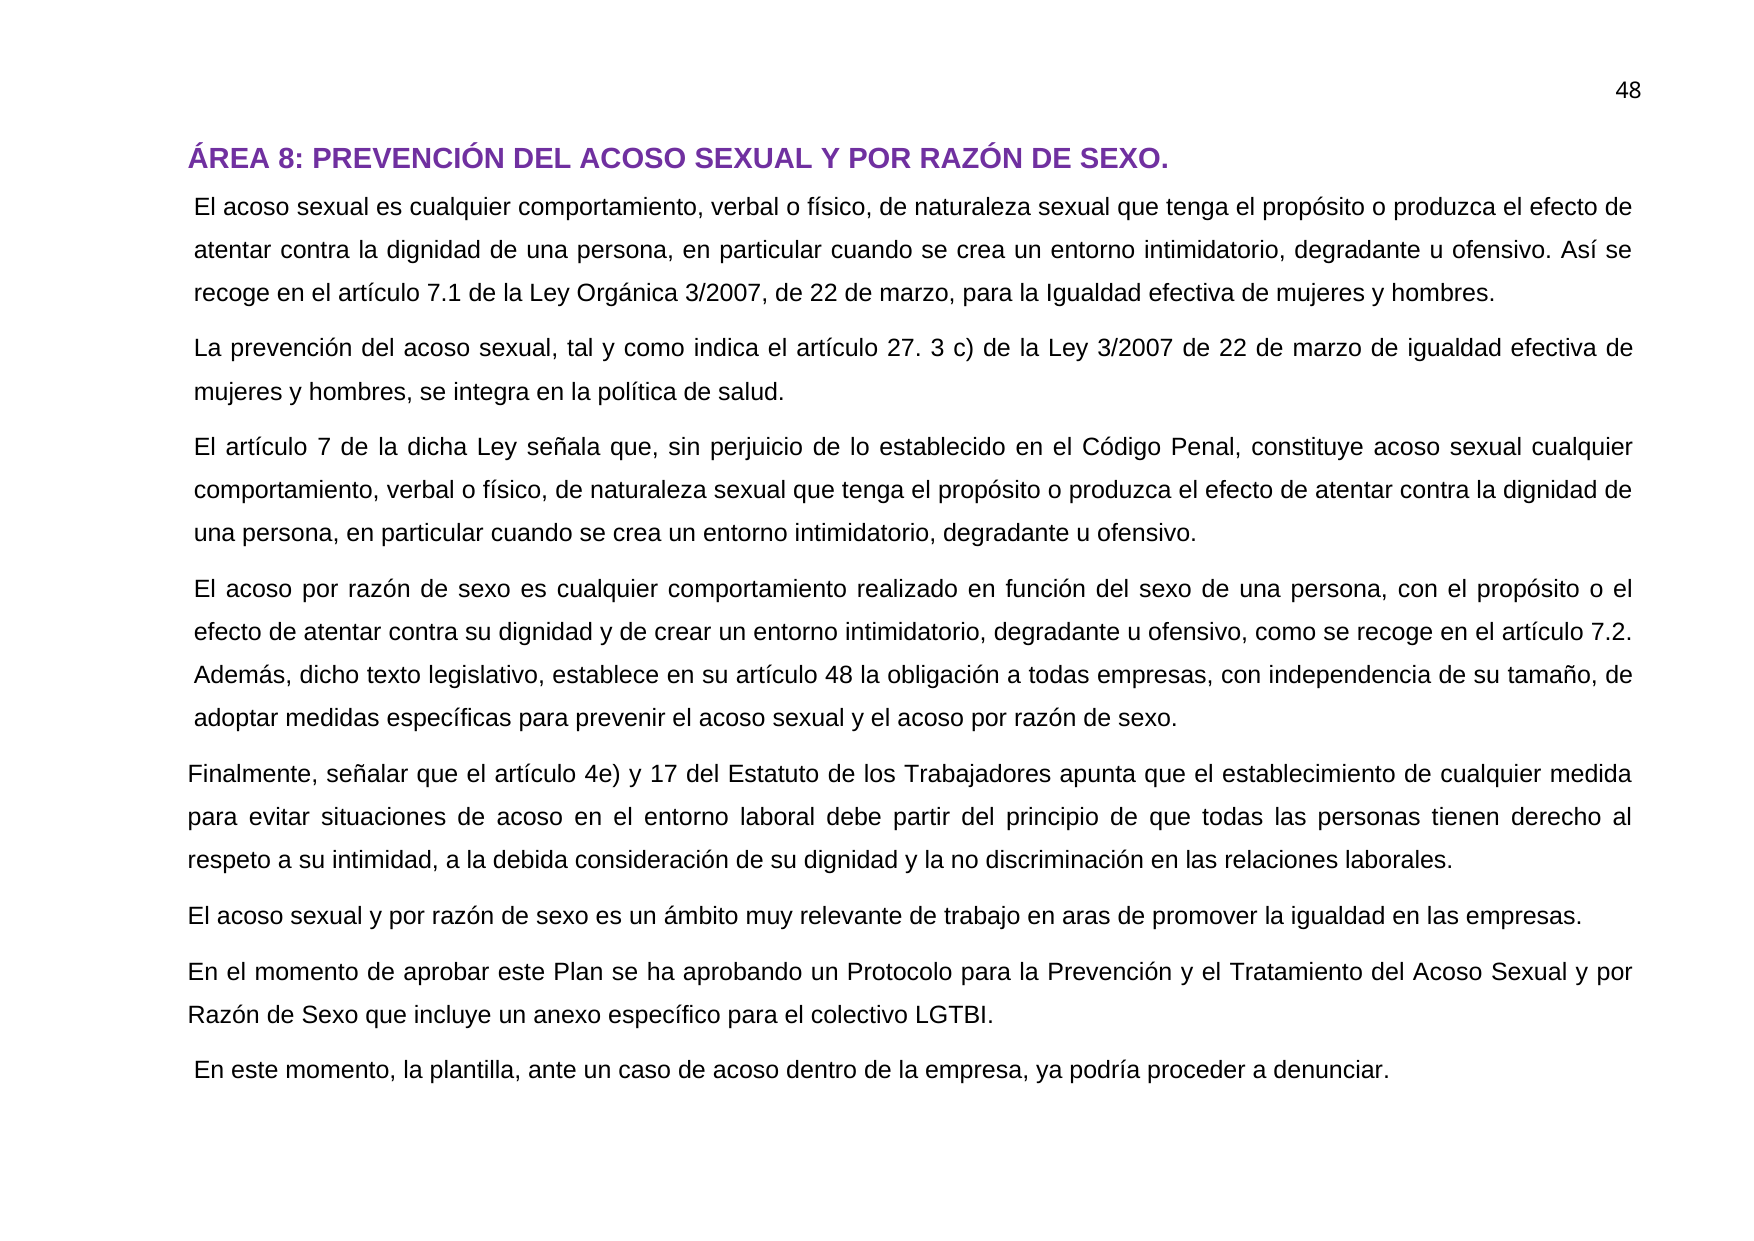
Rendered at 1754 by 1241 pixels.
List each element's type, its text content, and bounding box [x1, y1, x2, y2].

text El acoso sexual es cualquier comportamiento, verbal o físico, de naturaleza sexual que tenga el propósito o produzca el efecto de atentar contra la dignidad de una persona, en particular cuando se crea un entorno intimidatorio, degradante u ofensivo. Así se recoge en el artículo 7.1 de la Ley Orgánica 3/2007, de 22 de marzo, para la Igualdad efectiva de mujeres y hombres. [193, 192, 1636, 307]
text En el momento de aprobar este Plan se ha aprobando un Protocolo para la Prevención y el Tratamiento del Acoso Sexual y por Razón de Sexo que incluye un anexo específico para el colectivo LGTBI. [187, 957, 1636, 1028]
text La prevención del acoso sexual, tal y como indica el artículo 27. 3 c) de la Ley 3/2007 de 22 de marzo de igualdad efectiva de mujeres y hombres, se integra en la política de salud. [193, 333, 1636, 405]
text ÁREA 8: PREVENCIÓN DEL ACOSO SEXUAL Y POR RAZÓN DE SEXO. [187, 141, 1641, 175]
text Finalmente, señalar que el artículo 4e) y 17 del Estatuto de los Trabajadores apunta que el establecimiento de cualquier medida para evitar situaciones de acoso en el entorno laboral debe partir del principio de que todas las personas tienen derecho al respeto a su intimidad, a la debida consideración de su dignidad y la no discriminación en las relaciones laborales. [187, 759, 1636, 874]
text El acoso por razón de sexo es cualquier comportamiento realizado en función del sexo de una persona, con el propósito o el efecto de atentar contra su dignidad y de crear un entorno intimidatorio, degradante u ofensivo, como se recoge en el artículo 7.2. Además, dicho texto legislativo, establece en su artículo 48 la obligación a todas empresas, con independencia de su tamaño, de adoptar medidas específicas para prevenir el acoso sexual y el acoso por razón de sexo. [193, 574, 1636, 732]
text El artículo 7 de la dicha Ley señala que, sin perjuicio de lo establecido en el Código Penal, constituye acoso sexual cualquier comportamiento, verbal o físico, de naturaleza sexual que tenga el propósito o produzca el efecto de atentar contra la dignidad de una persona, en particular cuando se crea un entorno intimidatorio, degradante u ofensivo. [193, 432, 1636, 547]
text El acoso sexual y por razón de sexo es un ámbito muy relevante de trabajo en aras de promover la igualdad en las empresas. [187, 901, 1636, 930]
text En este momento, la plantilla, ante un caso de acoso dentro de la empresa, ya podría proceder a denunciar. [193, 1055, 1636, 1084]
